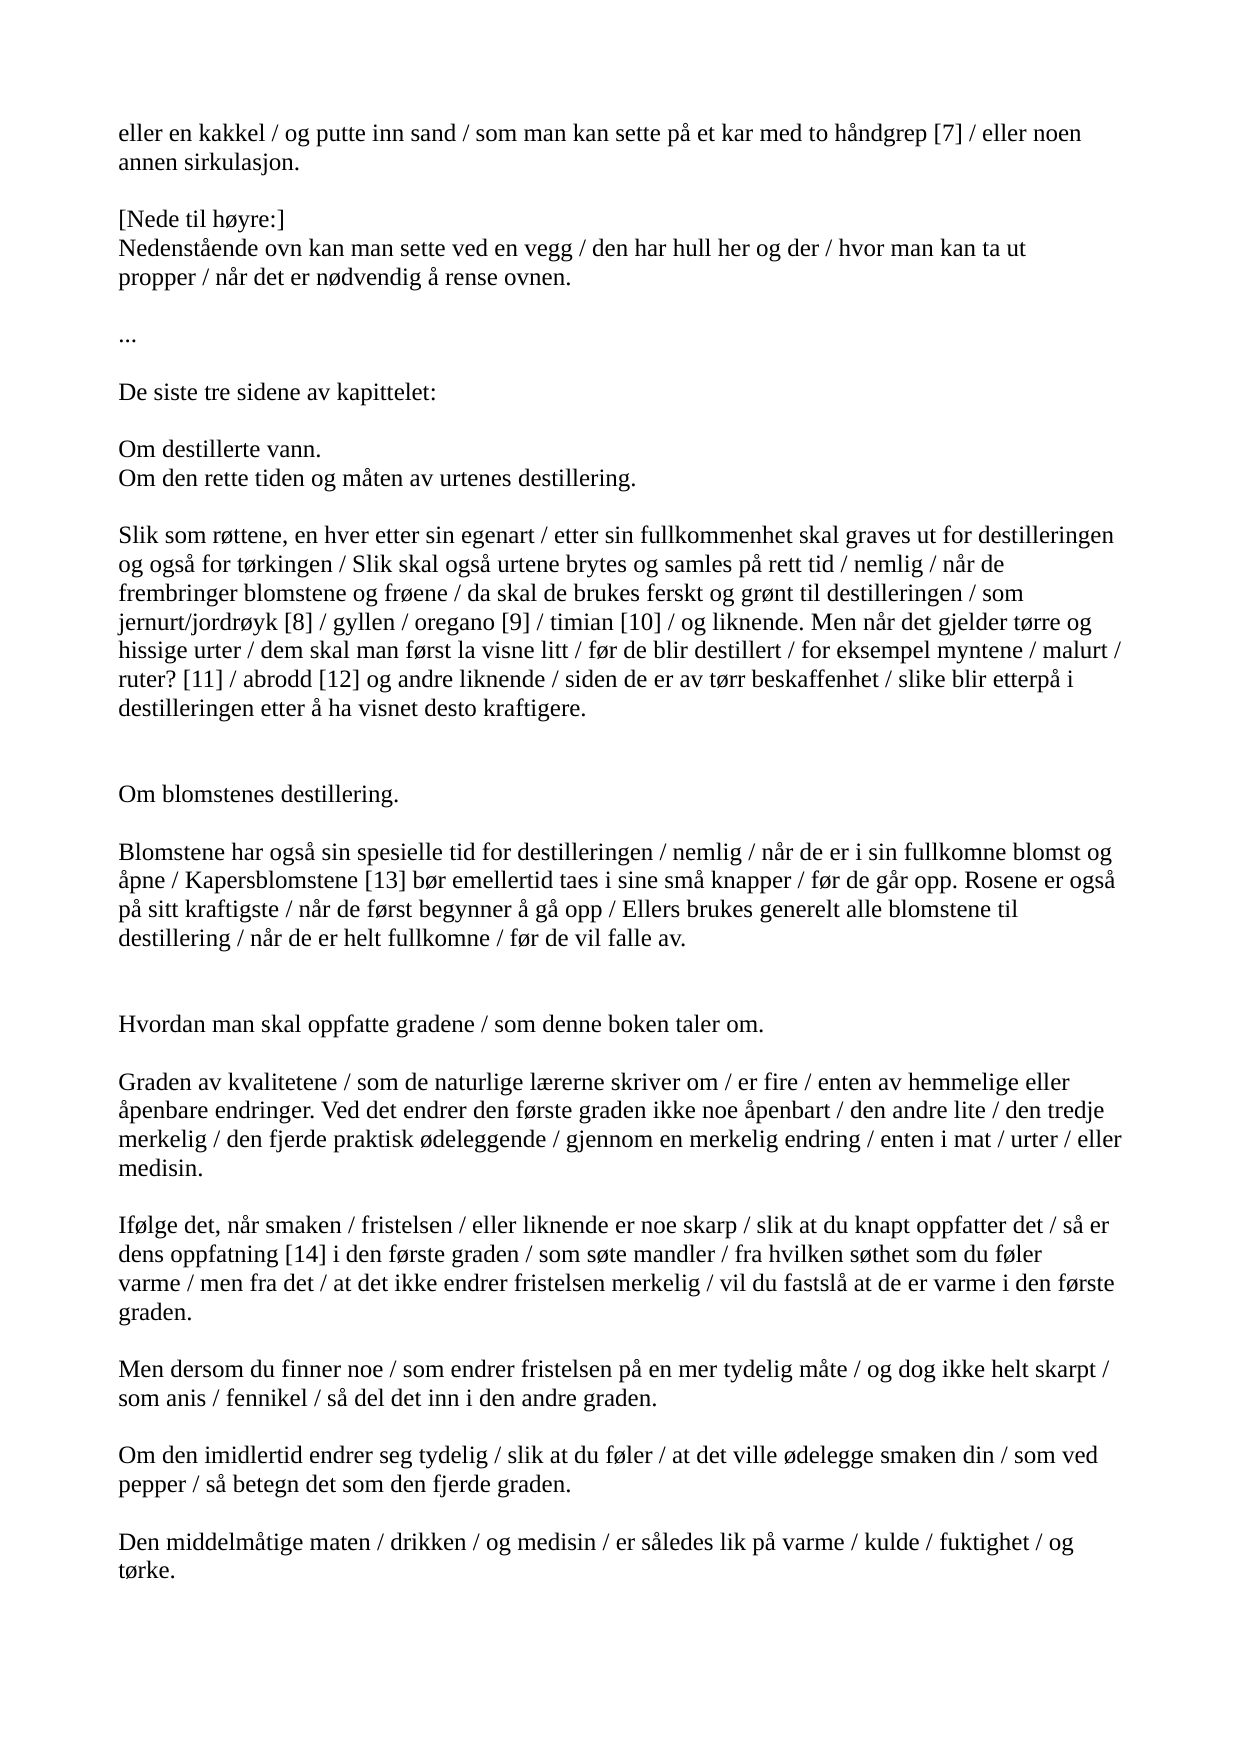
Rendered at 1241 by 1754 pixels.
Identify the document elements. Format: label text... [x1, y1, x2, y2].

text De siste tre sidene av kapittelet: [118, 377, 1122, 406]
text Ifølge det, når smaken / fristelsen / eller liknende er noe skarp / slik at du knapt oppfatter det / så er dens oppfatning [14] i den første graden / som søte mandler / fra hvilken søthet som du føler varme / men fra det / at det ikke endrer fristelsen merkelig / vil du fastslå at de er varme i den første graden. [118, 1211, 1122, 1326]
text Blomstene har også sin spesielle tid for destilleringen / nemlig / når de er i sin fullkomne blomst og åpne / Kapersblomstene [13] bør emellertid taes i sine små knapper / før de går opp. Rosene er også på sitt kraftigste / når de først begynner å gå opp / Ellers brukes generelt alle blomstene til destillering / når de er helt fullkomne / før de vil falle av. [118, 837, 1122, 952]
text Graden av kvalitetene / som de naturlige lærerne skriver om / er fire / enten av hemmelige eller åpenbare endringer. Ved det endrer den første graden ikke noe åpenbart / den andre lite / den tredje merkelig / den fjerde praktisk ødeleggende / gjennom en merkelig endring / enten i mat / urter / eller medisin. [118, 1067, 1122, 1182]
text Om den rette tiden og måten av urtenes destillering. [118, 463, 1122, 492]
text Om destillerte vann. [118, 434, 1122, 463]
text Om den imidlertid endrer seg tydelig / slik at du føler / at det ville ødelegge smaken din / som ved pepper / så betegn det som den fjerde graden. [118, 1441, 1122, 1498]
text [Nede til høyre:] [118, 204, 1122, 233]
text ... [118, 319, 1122, 348]
text Den middelmåtige maten / drikken / og medisin / er således lik på varme / kulde / fuktighet / og tørke. [118, 1527, 1122, 1584]
text Hvordan man skal oppfatte gradene / som denne boken taler om. [118, 1009, 1122, 1038]
text Men dersom du finner noe / som endrer fristelsen på en mer tydelig måte / og dog ikke helt skarpt / som anis / fennikel / så del det inn i den andre graden. [118, 1354, 1122, 1412]
text eller en kakkel / og putte inn sand / som man kan sette på et kar med to håndgrep [7] / eller noen annen sirkulasjon. [118, 118, 1122, 176]
text Om blomstenes destillering. [118, 779, 1122, 808]
text Slik som røttene, en hver etter sin egenart / etter sin fullkommenhet skal graves ut for destilleringen og også for tørkingen / Slik skal også urtene brytes og samles på rett tid / nemlig / når de frembringer blomstene og frøene / da skal de brukes ferskt og grønt til destilleringen / som jernurt/jordrøyk [8] / gyllen / oregano [9] / timian [10] / og liknende. Men når det gjelder tørre og hissige urter / dem skal man først la visne litt / før de blir destillert / for eksempel myntene / malurt / ruter? [11] / abrodd [12] og andre liknende / siden de er av tørr beskaffenhet / slike blir etterpå i destilleringen etter å ha visnet desto kraftigere. [118, 521, 1122, 722]
text Nedenstående ovn kan man sette ved en vegg / den har hull her og der / hvor man kan ta ut propper / når det er nødvendig å rense ovnen. [118, 233, 1122, 291]
